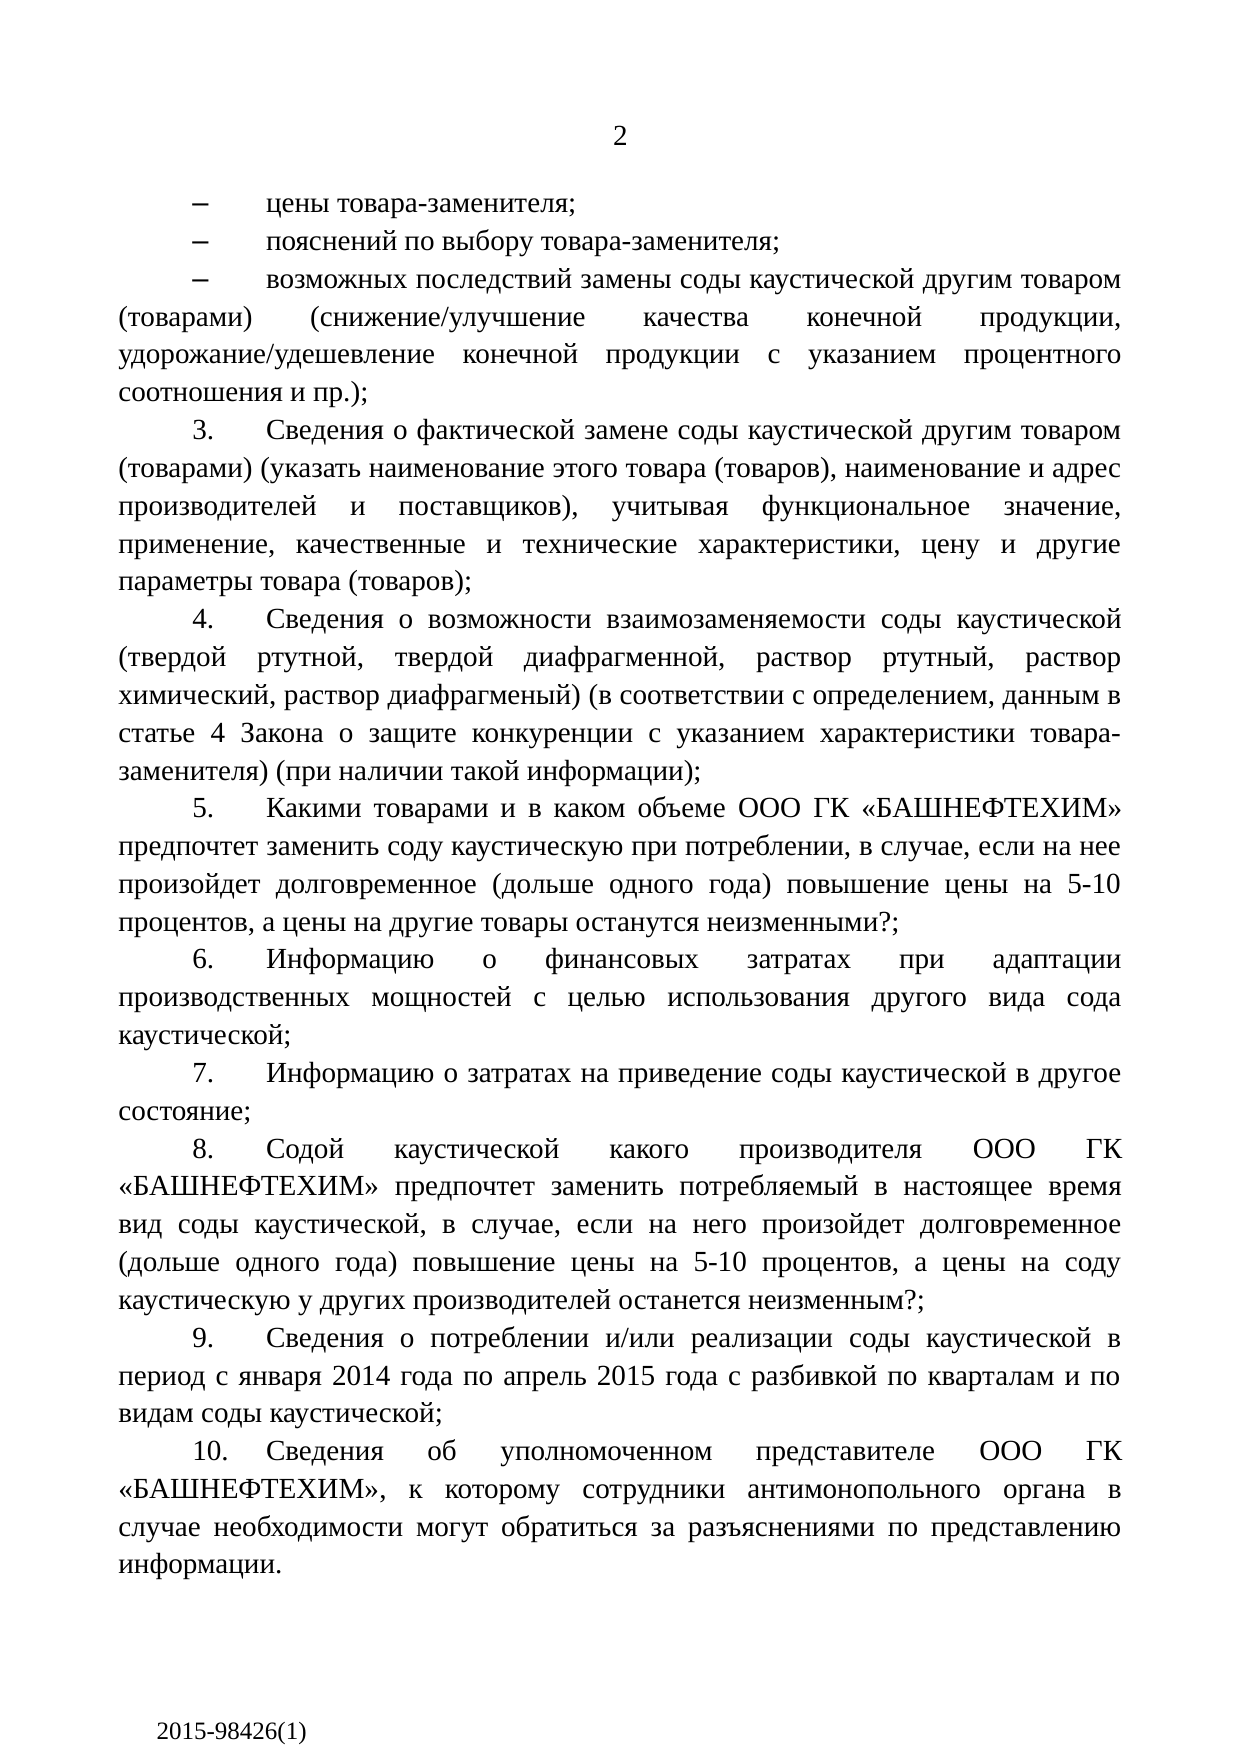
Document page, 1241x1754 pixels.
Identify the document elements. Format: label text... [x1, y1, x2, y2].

text 3. Сведения о фактической замене соды каустической другим товаром (товарами) (указать наименование этого товара (товаров), наименование и адрес производителей и поставщиков), учитывая функциональное значение, применение, качественные и технические характеристики, цену и другие параметры товара (товаров); [118, 408, 1122, 597]
text 6. Информацию о финансовых затратах при адаптации производственных мощностей с целью использования другого вида сода каустической; [118, 937, 1122, 1051]
list возможных последствий замены соды каустической другим товаром (товарами) (снижение/улучшение качества конечной продукции, удорожание/удешевление конечной продукции с указанием процентного соотношения и пр.); [118, 257, 1122, 408]
text 10. Сведения об уполномоченном представителе ООО ГК «БАШНЕФТЕХИМ», к которому сотрудники антимонопольного органа в случае необходимости могут обратиться за разъяснениями по представлению информации. [118, 1429, 1122, 1580]
text 7. Информацию о затратах на приведение соды каустической в другое состояние; [118, 1051, 1122, 1126]
text 5. Какими товарами и в каком объеме ООО ГК «БАШНЕФТЕХИМ» предпочтет заменить соду каустическую при потреблении, в случае, если на нее произойдет долговременное (дольше одного года) повышение цены на 5-10 процентов, а цены на другие товары останутся неизменными?; [118, 786, 1122, 937]
text 9. Сведения о потреблении и/или реализации соды каустической в период с января 2014 года по апрель 2015 года с разбивкой по кварталам и по видам соды каустической; [118, 1316, 1122, 1429]
text 8. Содой каустической какого производителя ООО ГК «БАШНЕФТЕХИМ» предпочтет заменить потребляемый в настоящее время вид соды каустической, в случае, если на него произойдет долговременное (дольше одного года) повышение цены на 5-10 процентов, а цены на соду каустическую у других производителей останется неизменным?; [118, 1126, 1122, 1316]
list пояснений по выбору товара-заменителя; [118, 219, 1122, 257]
list цены товара-заменителя; [118, 181, 1122, 219]
text 4. Сведения о возможности взаимозаменяемости соды каустической (твердой ртутной, твердой диафрагменной, раствор ртутный, раствор химический, раствор диафрагменый) (в соответствии с определением, данным в статье 4 Закона о защите конкуренции с указанием характеристики товара-заменителя) (при наличии такой информации); [118, 597, 1122, 786]
